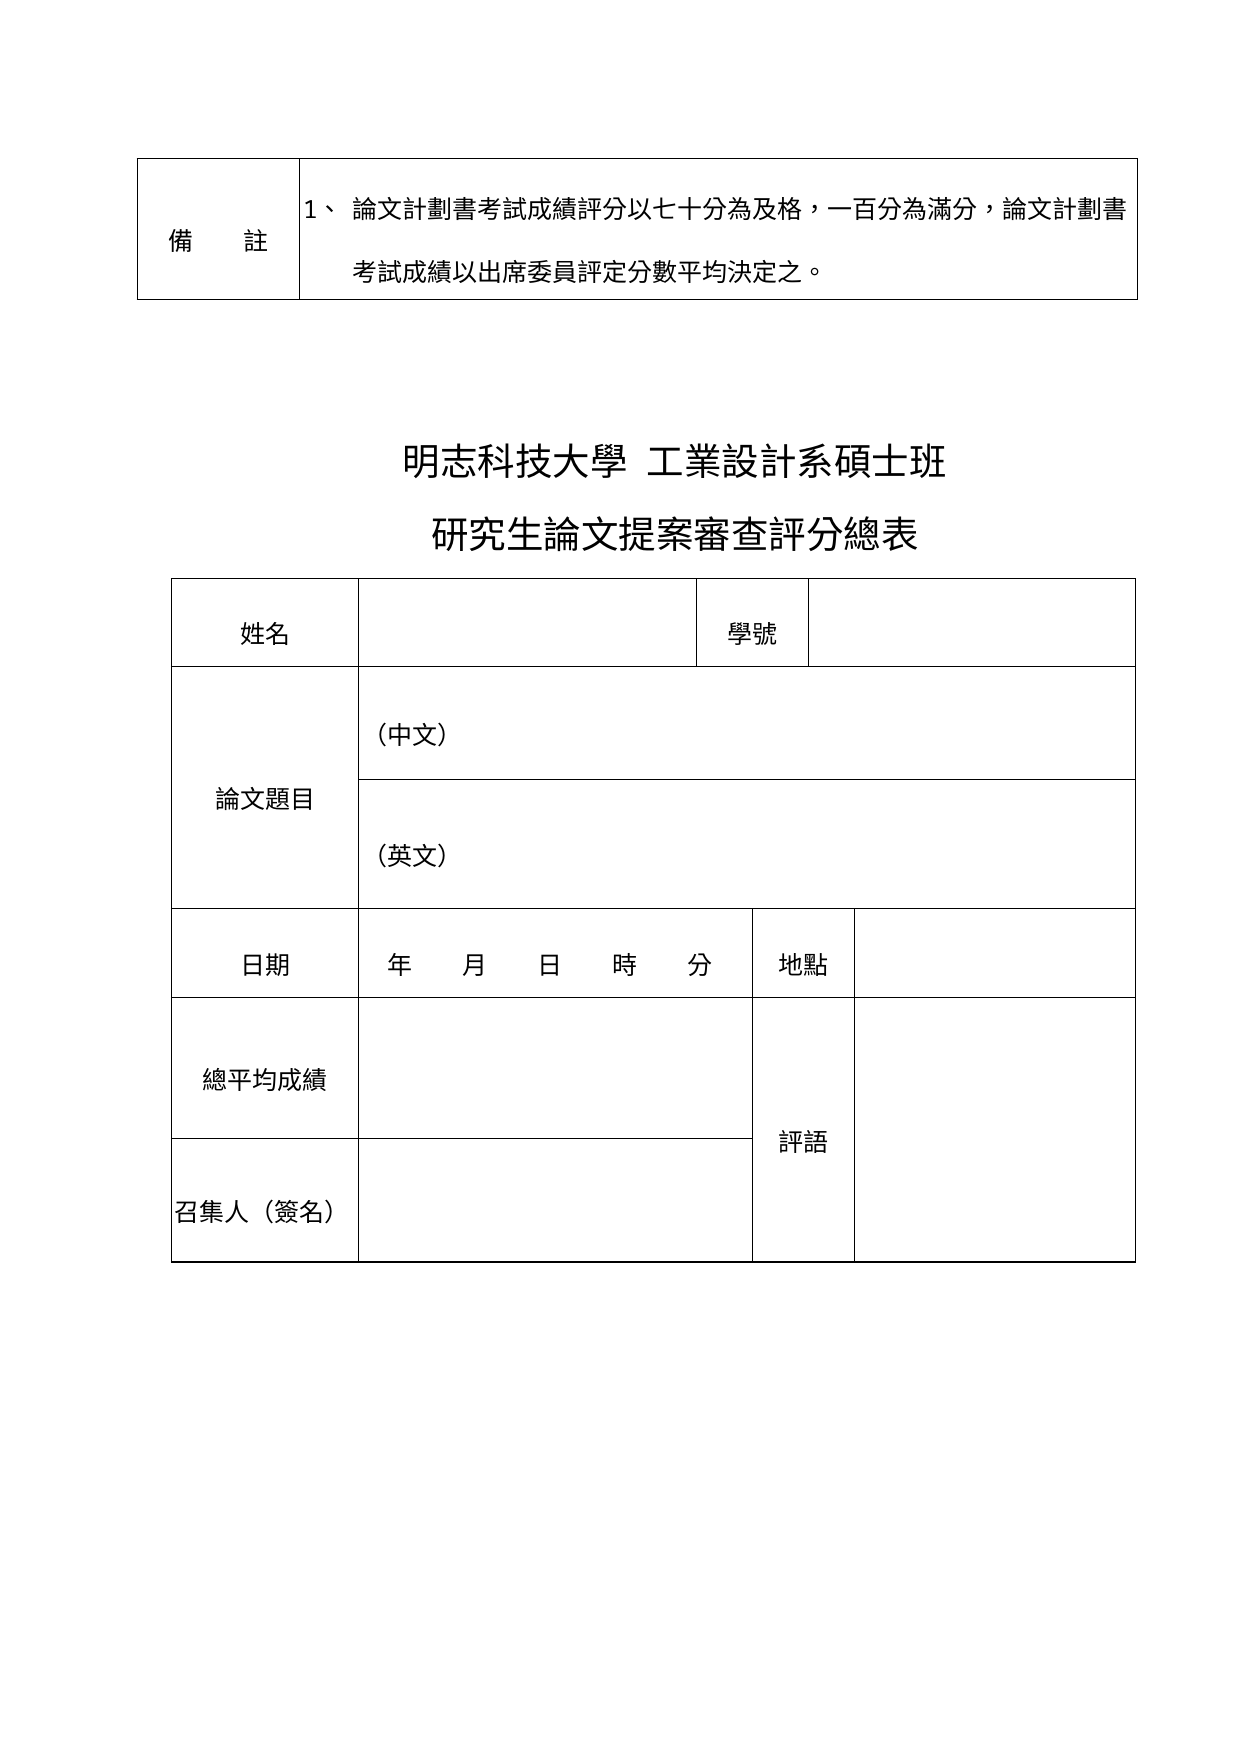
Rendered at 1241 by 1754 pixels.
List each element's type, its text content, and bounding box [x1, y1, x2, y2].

table_cell 總平均成績 [172, 998, 358, 1138]
table_cell （英文） [359, 780, 1135, 908]
table_cell 日期 [172, 909, 358, 997]
table_cell 地點 [753, 909, 854, 997]
table_cell [855, 998, 1135, 1261]
table_cell （中文） [359, 667, 1135, 779]
table_cell 論文題目 [172, 667, 358, 908]
table_header [359, 579, 696, 666]
table_cell 年 月 日 時 分 [359, 909, 752, 997]
table_cell 評語 [753, 998, 854, 1261]
table_cell 備 註 [138, 159, 299, 299]
table_header 學號 [697, 579, 808, 666]
table_cell [359, 998, 752, 1138]
subtitle 研究生論文提案審查評分總表 [187, 505, 1162, 559]
table_cell [359, 1139, 752, 1261]
table_cell 召集人（簽名） [172, 1139, 358, 1261]
subtitle 明志科技大學 工業設計系碩士班 [187, 432, 1162, 486]
table_header 姓名 [172, 579, 358, 666]
table_cell 論文計劃書考試成績評分以七十分為及格，一百分為滿分，論文計劃書考試成績以出席委員評定分數平均決定之。 [300, 159, 1137, 299]
table_cell [855, 909, 1135, 997]
table_header [809, 579, 1135, 666]
